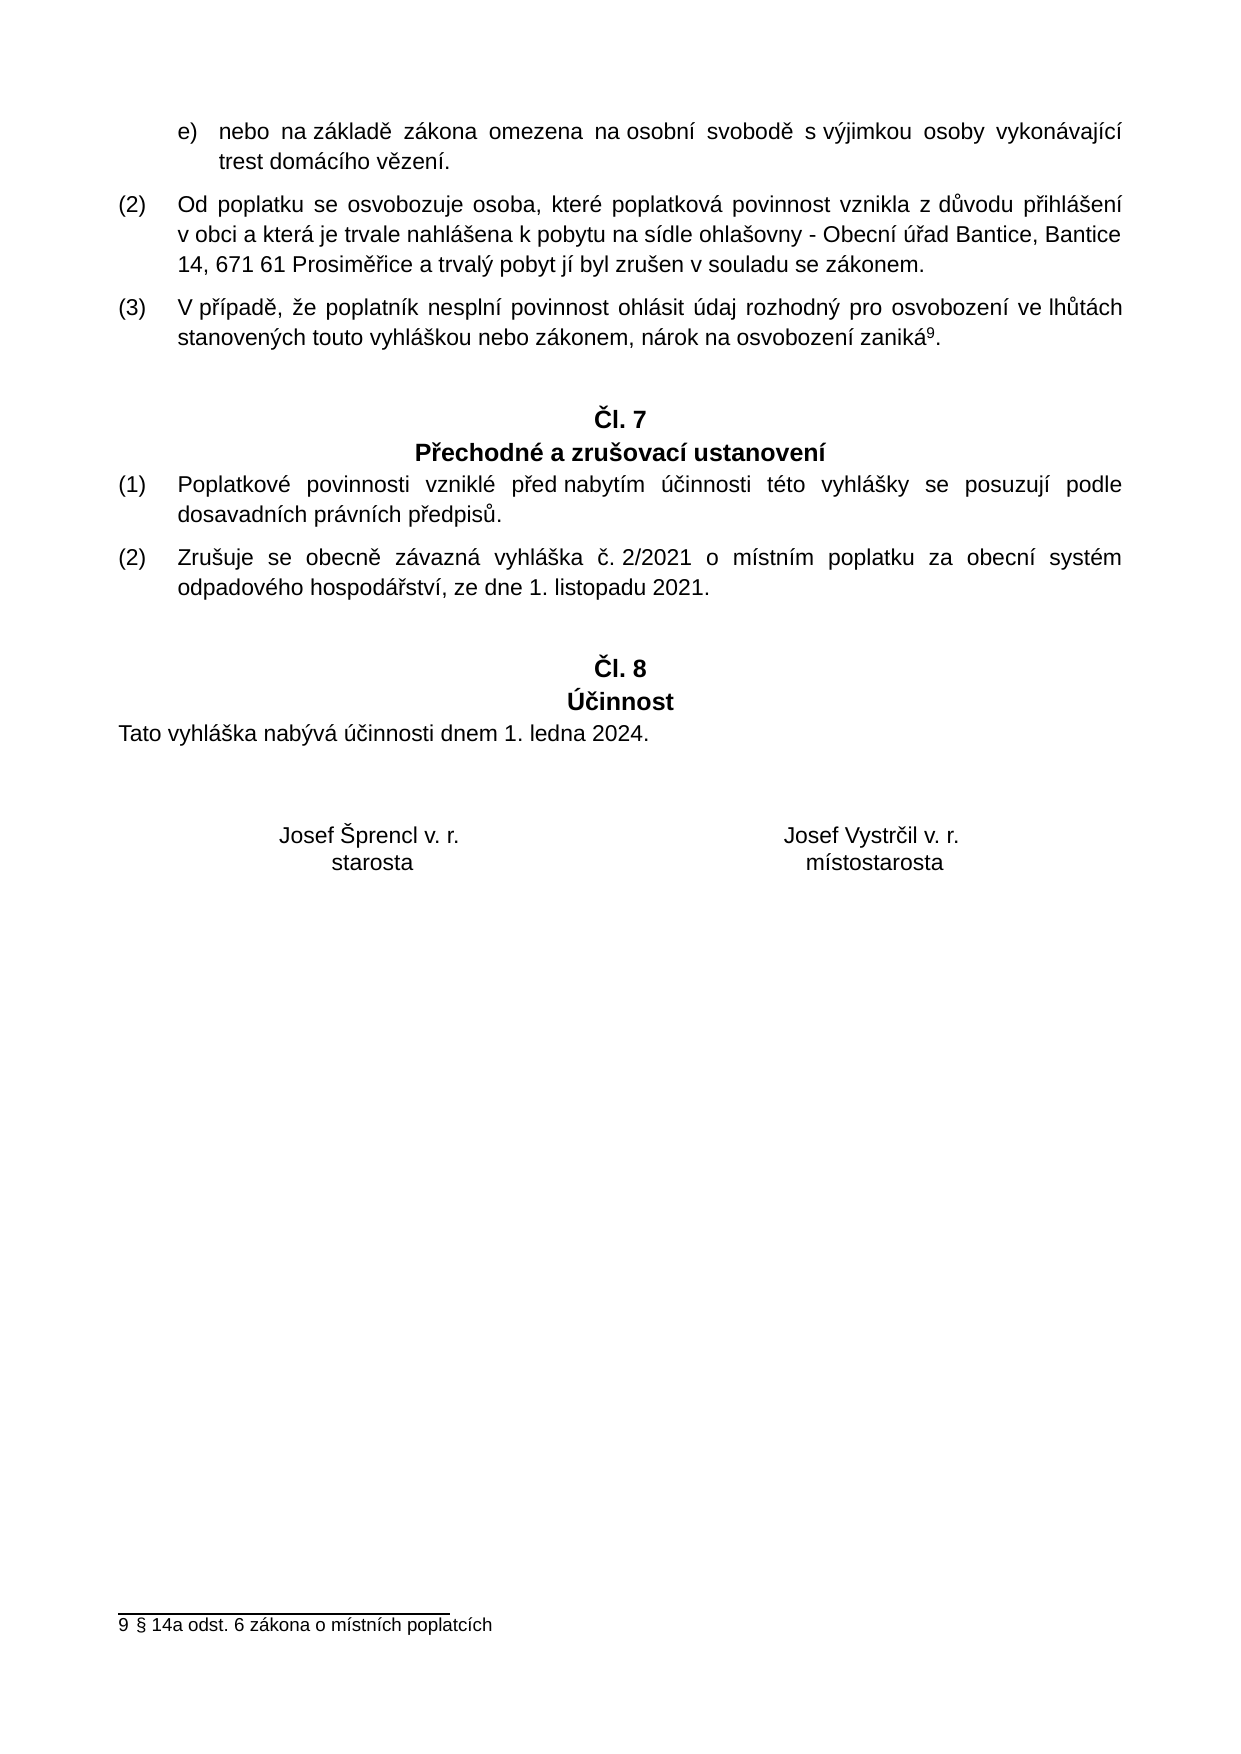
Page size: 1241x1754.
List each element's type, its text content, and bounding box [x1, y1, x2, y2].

list V případě, že poplatník nesplní povinnost ohlásit údaj rozhodný pro osvobození ve lhůtách stanovených touto vyhláškou nebo zákonem, nárok na osvobození zaniká. [118, 294, 1122, 351]
list § 14a odst. 6 zákona o místních poplatcích [118, 1614, 1122, 1635]
table_header Josef Vystrčil v. r. místostarosta [620, 763, 1122, 881]
subtitle Čl. 7 Přechodné a zrušovací ustanovení [118, 404, 1122, 466]
list Poplatkové povinnosti vzniklé před nabytím účinnosti této vyhlášky se posuzují podle dosavadních právních předpisů. [118, 471, 1122, 527]
list Zrušuje se obecně závazná vyhláška č. 2/2021 o místním poplatku za obecní systém odpadového hospodářství, ze dne 1. listopadu 2021. [118, 543, 1122, 600]
table_cell [620, 881, 1122, 999]
list nebo na základě zákona omezena na osobní svobodě s výjimkou osoby vykonávající trest domácího vězení. [177, 118, 1122, 175]
table_header Josef Šprencl v. r. starosta [118, 763, 620, 881]
text Tato vyhláška nabývá účinnosti dnem 1. ledna 2024. [118, 720, 1122, 746]
table_cell [118, 881, 620, 999]
subtitle Čl. 8 Účinnost [118, 654, 1122, 716]
list Od poplatku se osvobozuje osoba, které poplatková povinnost vznikla z důvodu přihlášení v obci a která je trvale nahlášena k pobytu na sídle ohlašovny - Obecní úřad Bantice, Bantice 14, 671 61 Prosiměřice a trvalý pobyt jí byl zrušen v souladu se zákonem. [118, 191, 1122, 278]
